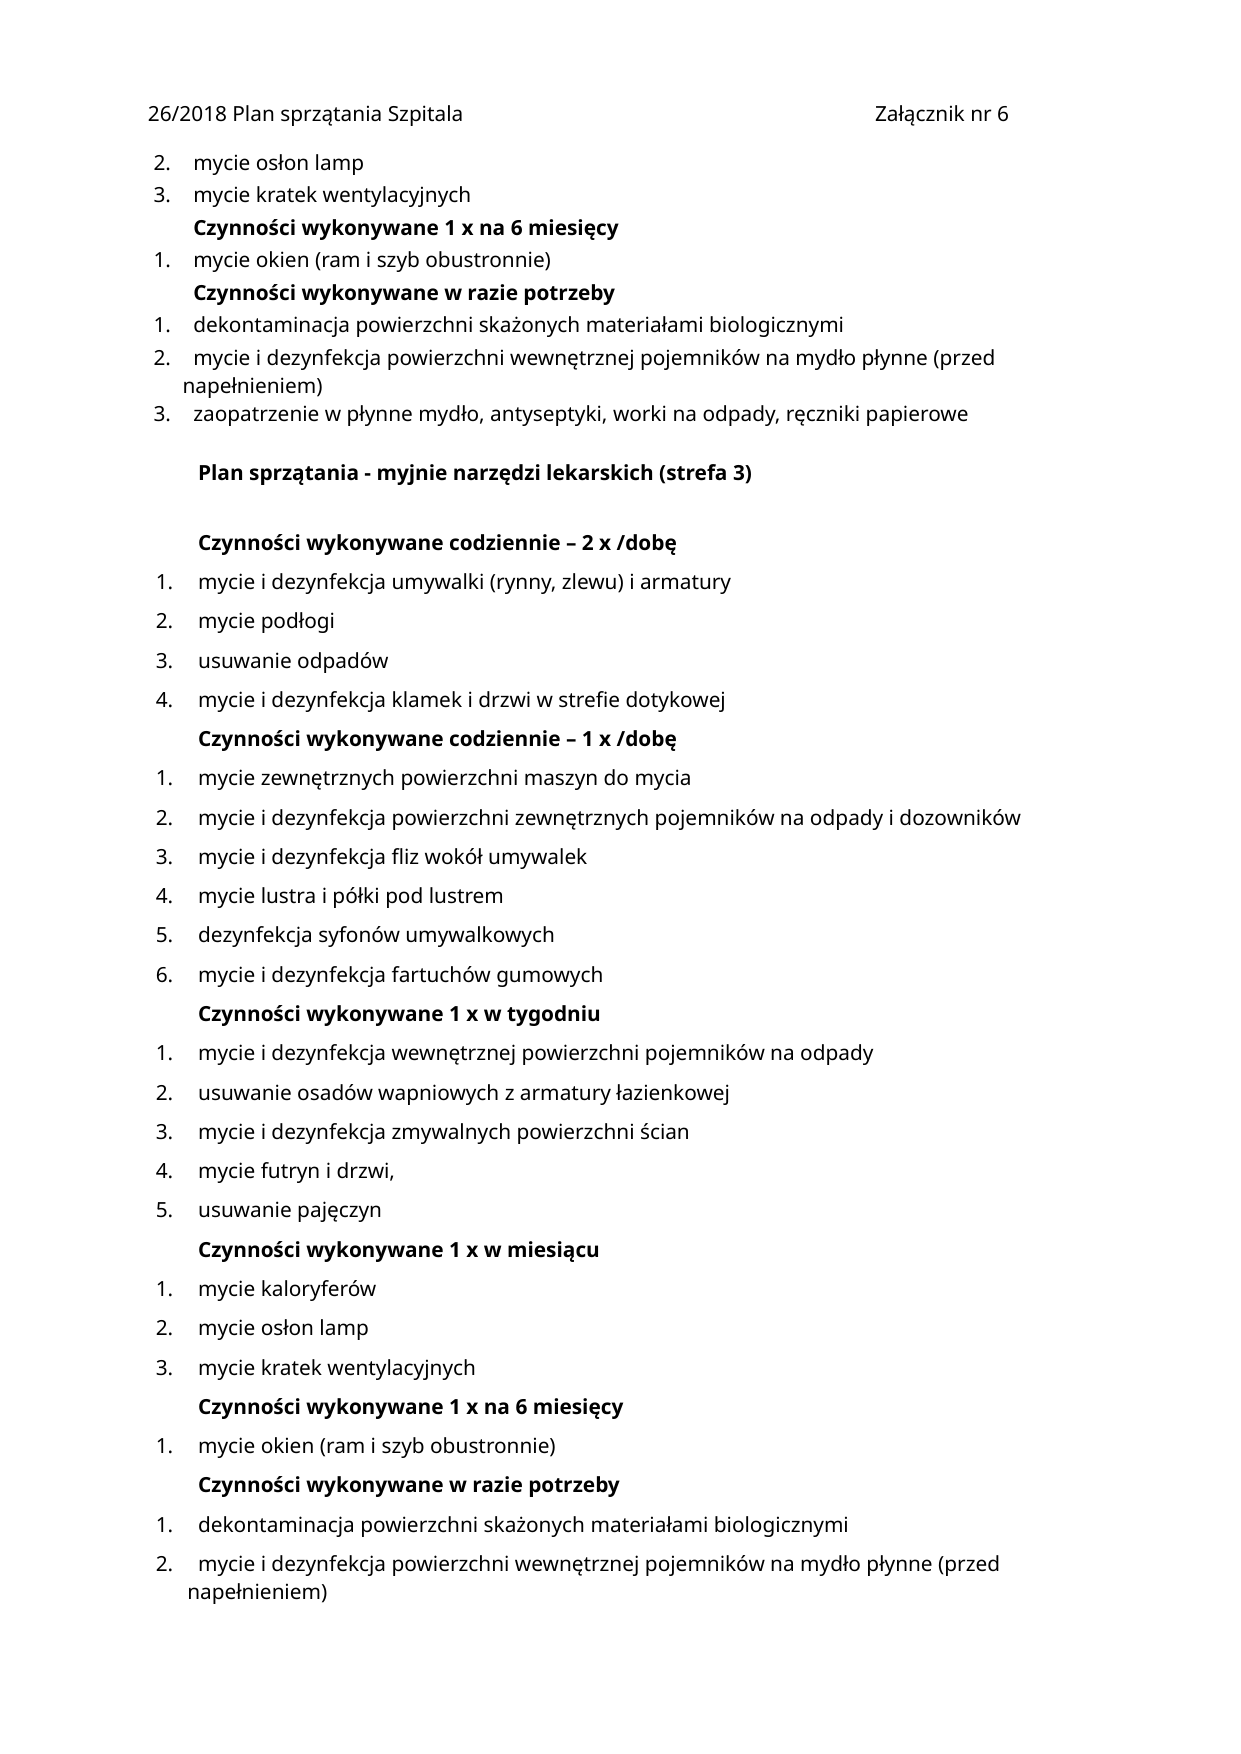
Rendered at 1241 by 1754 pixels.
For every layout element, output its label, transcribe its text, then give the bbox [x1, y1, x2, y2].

table_cell 3. [145, 1117, 184, 1156]
table_cell mycie i dezynfekcja powierzchni zewnętrznych pojemników na odpady i dozowników [184, 803, 1127, 842]
table_cell 2. [145, 1313, 184, 1353]
table_cell [145, 213, 179, 245]
table_cell [145, 1235, 184, 1274]
table_cell mycie osłon lamp [184, 1313, 1127, 1353]
table_cell mycie i dezynfekcja fliz wokół umywalek [184, 842, 1127, 881]
table_header Plan sprzątania - myjnie narzędzi lekarskich (strefa 3) [184, 459, 1127, 528]
table_cell mycie okien (ram i szyb obustronnie) [179, 245, 1007, 278]
table_cell 2. [145, 803, 184, 842]
table_cell dekontaminacja powierzchni skażonych materiałami biologicznymi [179, 310, 1007, 343]
table_cell 3. [145, 180, 179, 213]
table_cell Czynności wykonywane 1 x na 6 miesięcy [184, 1392, 1127, 1431]
table_cell 4. [145, 881, 184, 921]
table_cell mycie kaloryferów [184, 1274, 1127, 1313]
table_cell mycie i dezynfekcja zmywalnych powierzchni ścian [184, 1117, 1127, 1156]
table_cell 2. [145, 1549, 184, 1606]
table_cell dekontaminacja powierzchni skażonych materiałami biologicznymi [184, 1510, 1127, 1549]
table_cell mycie okien (ram i szyb obustronnie) [184, 1431, 1127, 1470]
table_cell mycie i dezynfekcja fartuchów gumowych [184, 960, 1127, 999]
table_cell 4. [145, 1156, 184, 1196]
table_cell 3. [145, 842, 184, 881]
table_cell Czynności wykonywane w razie potrzeby [179, 278, 1007, 310]
table_cell 2. [145, 1078, 184, 1117]
table_cell mycie i dezynfekcja powierzchni wewnętrznej pojemników na mydło płynne (przed napełnieniem) [179, 343, 1007, 399]
table_cell usuwanie pajęczyn [184, 1196, 1127, 1235]
table_cell mycie zewnętrznych powierzchni maszyn do mycia [184, 764, 1127, 803]
table_cell Czynności wykonywane codziennie – 2 x /dobę [184, 528, 1127, 567]
table_cell usuwanie odpadów [184, 646, 1127, 685]
table_cell dezynfekcja syfonów umywalkowych [184, 921, 1127, 960]
table_cell [145, 999, 184, 1038]
table_cell [145, 1470, 184, 1510]
table_header [145, 459, 184, 528]
table_cell [145, 1392, 184, 1431]
table_cell mycie i dezynfekcja klamek i drzwi w strefie dotykowej [184, 685, 1127, 724]
table_cell Czynności wykonywane codziennie – 1 x /dobę [184, 724, 1127, 763]
table_cell Czynności wykonywane w razie potrzeby [184, 1470, 1127, 1510]
table_cell 5. [145, 921, 184, 960]
table_cell mycie i dezynfekcja wewnętrznej powierzchni pojemników na odpady [184, 1039, 1127, 1078]
table_cell 2. [145, 148, 179, 180]
table_cell 1. [145, 1431, 184, 1470]
table_cell 2. [145, 343, 179, 399]
table_cell mycie i dezynfekcja umywalki (rynny, zlewu) i armatury [184, 567, 1127, 606]
table_cell 1. [145, 1039, 184, 1078]
table_cell 3. [145, 646, 184, 685]
table_cell 1. [145, 764, 184, 803]
table_cell 1. [145, 1274, 184, 1313]
table_cell 1. [145, 245, 179, 278]
table_cell mycie lustra i półki pod lustrem [184, 881, 1127, 921]
table_cell 2. [145, 606, 184, 646]
table_cell mycie i dezynfekcja powierzchni wewnętrznej pojemników na mydło płynne (przed napełnieniem) [184, 1549, 1127, 1606]
table_cell 1. [145, 1510, 184, 1549]
table_cell 3. [145, 1353, 184, 1392]
table_cell usuwanie osadów wapniowych z armatury łazienkowej [184, 1078, 1127, 1117]
table_cell zaopatrzenie w płynne mydło, antyseptyki, worki na odpady, ręczniki papierowe [179, 400, 1007, 430]
table_cell mycie podłogi [184, 606, 1127, 646]
table_cell Czynności wykonywane 1 x na 6 miesięcy [179, 213, 1007, 245]
table_cell Czynności wykonywane 1 x w miesiącu [184, 1235, 1127, 1274]
table_cell [145, 278, 179, 310]
table_cell mycie kratek wentylacyjnych [184, 1353, 1127, 1392]
table_cell 5. [145, 1196, 184, 1235]
table_cell [145, 528, 184, 567]
table_cell 1. [145, 310, 179, 343]
table_cell [145, 724, 184, 763]
table_cell mycie osłon lamp [179, 148, 1007, 180]
table_cell 6. [145, 960, 184, 999]
table_cell 3. [145, 400, 179, 430]
table_cell mycie futryn i drzwi, [184, 1156, 1127, 1196]
table_cell 1. [145, 567, 184, 606]
table_cell Czynności wykonywane 1 x w tygodniu [184, 999, 1127, 1038]
table_cell 4. [145, 685, 184, 724]
table_cell mycie kratek wentylacyjnych [179, 180, 1007, 213]
